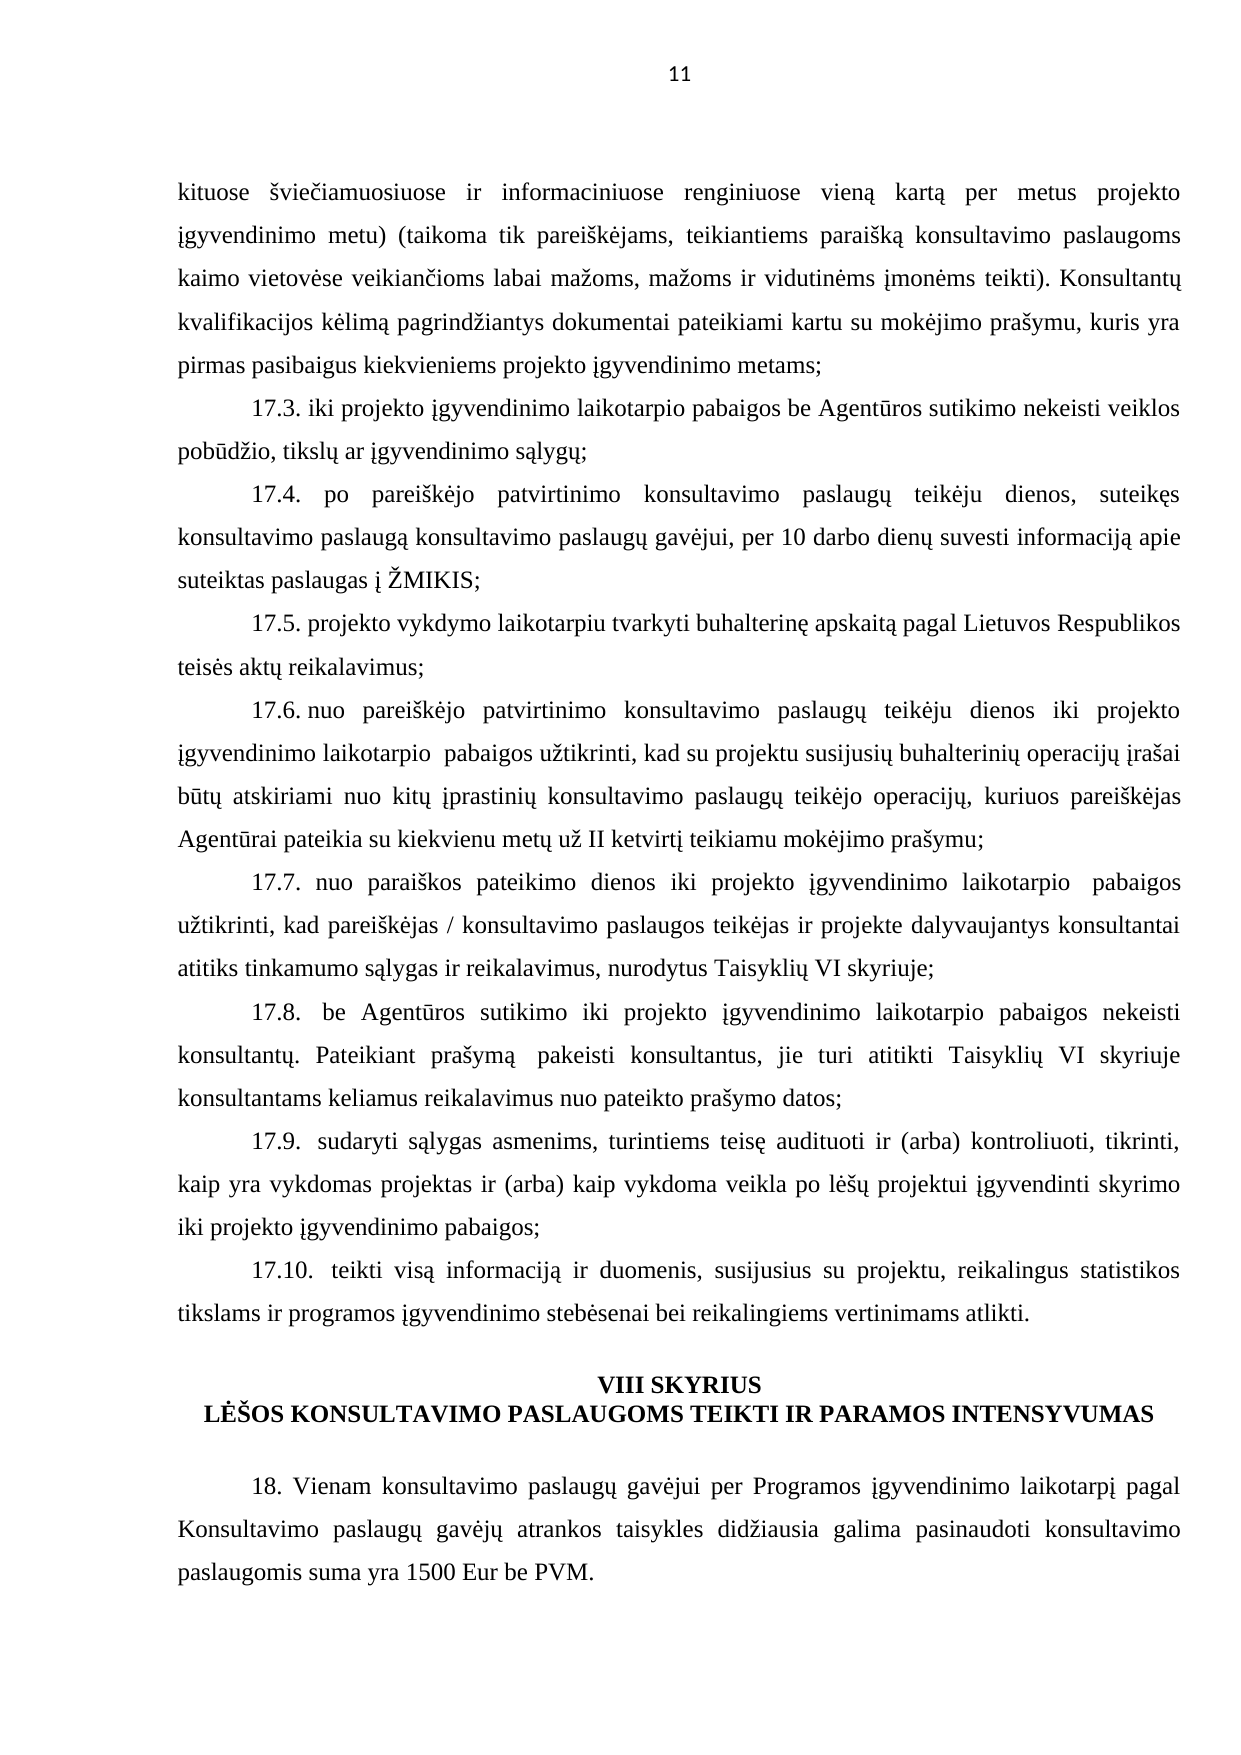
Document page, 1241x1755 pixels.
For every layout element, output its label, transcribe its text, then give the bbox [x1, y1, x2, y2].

text 17.4. po pareiškėjo patvirtinimo konsultavimo paslaugų teikėju dienos, suteikęs konsultavimo paslaugą konsultavimo paslaugų gavėjui, per 10 darbo dienų suvesti informaciją apie suteiktas paslaugas į ŽMIKIS; [177, 479, 1181, 594]
text 18. Vienam konsultavimo paslaugų gavėjui per Programos įgyvendinimo laikotarpį pagal Konsultavimo paslaugų gavėjų atrankos taisykles didžiausia galima pasinaudoti konsultavimo paslaugomis suma yra 1500 Eur be PVM. [177, 1471, 1181, 1586]
text 17.10. teikti visą informaciją ir duomenis, susijusius su projektu, reikalingus statistikos tikslams ir programos įgyvendinimo stebėsenai bei reikalingiems vertinimams atlikti. [177, 1255, 1181, 1327]
text kituose šviečiamuosiuose ir informaciniuose renginiuose vieną kartą per metus projekto įgyvendinimo metu) (taikoma tik pareiškėjams, teikiantiems paraišką konsultavimo paslaugoms kaimo vietovėse veikiančioms labai mažoms, mažoms ir vidutinėms įmonėms teikti). Konsultantų kvalifikacijos kėlimą pagrindžiantys dokumentai pateikiami kartu su mokėjimo prašymu, kuris yra pirmas pasibaigus kiekvieniems projekto įgyvendinimo metams; [177, 177, 1181, 378]
text 17.9. sudaryti sąlygas asmenims, turintiems teisę audituoti ir (arba) kontroliuoti, tikrinti, kaip yra vykdomas projektas ir (arba) kaip vykdoma veikla po lėšų projektui įgyvendinti skyrimo iki projekto įgyvendinimo pabaigos; [177, 1126, 1181, 1241]
text 17.7. nuo paraiškos pateikimo dienos iki projekto įgyvendinimo laikotarpio pabaigos užtikrinti, kad pareiškėjas / konsultavimo paslaugos teikėjas ir projekte dalyvaujantys konsultantai atitiks tinkamumo sąlygas ir reikalavimus, nurodytus Taisyklių VI skyriuje; [177, 867, 1181, 982]
subtitle VIII SKYRIUS [177, 1370, 1181, 1399]
text 17.5. projekto vykdymo laikotarpiu tvarkyti buhalterinę apskaitą pagal Lietuvos Respublikos teisės aktų reikalavimus; [177, 608, 1181, 680]
subtitle LĖŠOS KONSULTAVIMO PASLAUGOMS TEIKTI IR PARAMOS INTENSYVUMAS [177, 1399, 1181, 1428]
text 17.3. iki projekto įgyvendinimo laikotarpio pabaigos be Agentūros sutikimo nekeisti veiklos pobūdžio, tikslų ar įgyvendinimo sąlygų; [177, 393, 1181, 465]
text 17.6. nuo pareiškėjo patvirtinimo konsultavimo paslaugų teikėju dienos iki projekto įgyvendinimo laikotarpio pabaigos užtikrinti, kad su projektu susijusių buhalterinių operacijų įrašai būtų atskiriami nuo kitų įprastinių konsultavimo paslaugų teikėjo operacijų, kuriuos pareiškėjas Agentūrai pateikia su kiekvienu metų už II ketvirtį teikiamu mokėjimo prašymu; [177, 695, 1181, 853]
text 17.8. be Agentūros sutikimo iki projekto įgyvendinimo laikotarpio pabaigos nekeisti konsultantų. Pateikiant prašymą pakeisti konsultantus, jie turi atitikti Taisyklių VI skyriuje konsultantams keliamus reikalavimus nuo pateikto prašymo datos; [177, 997, 1181, 1112]
